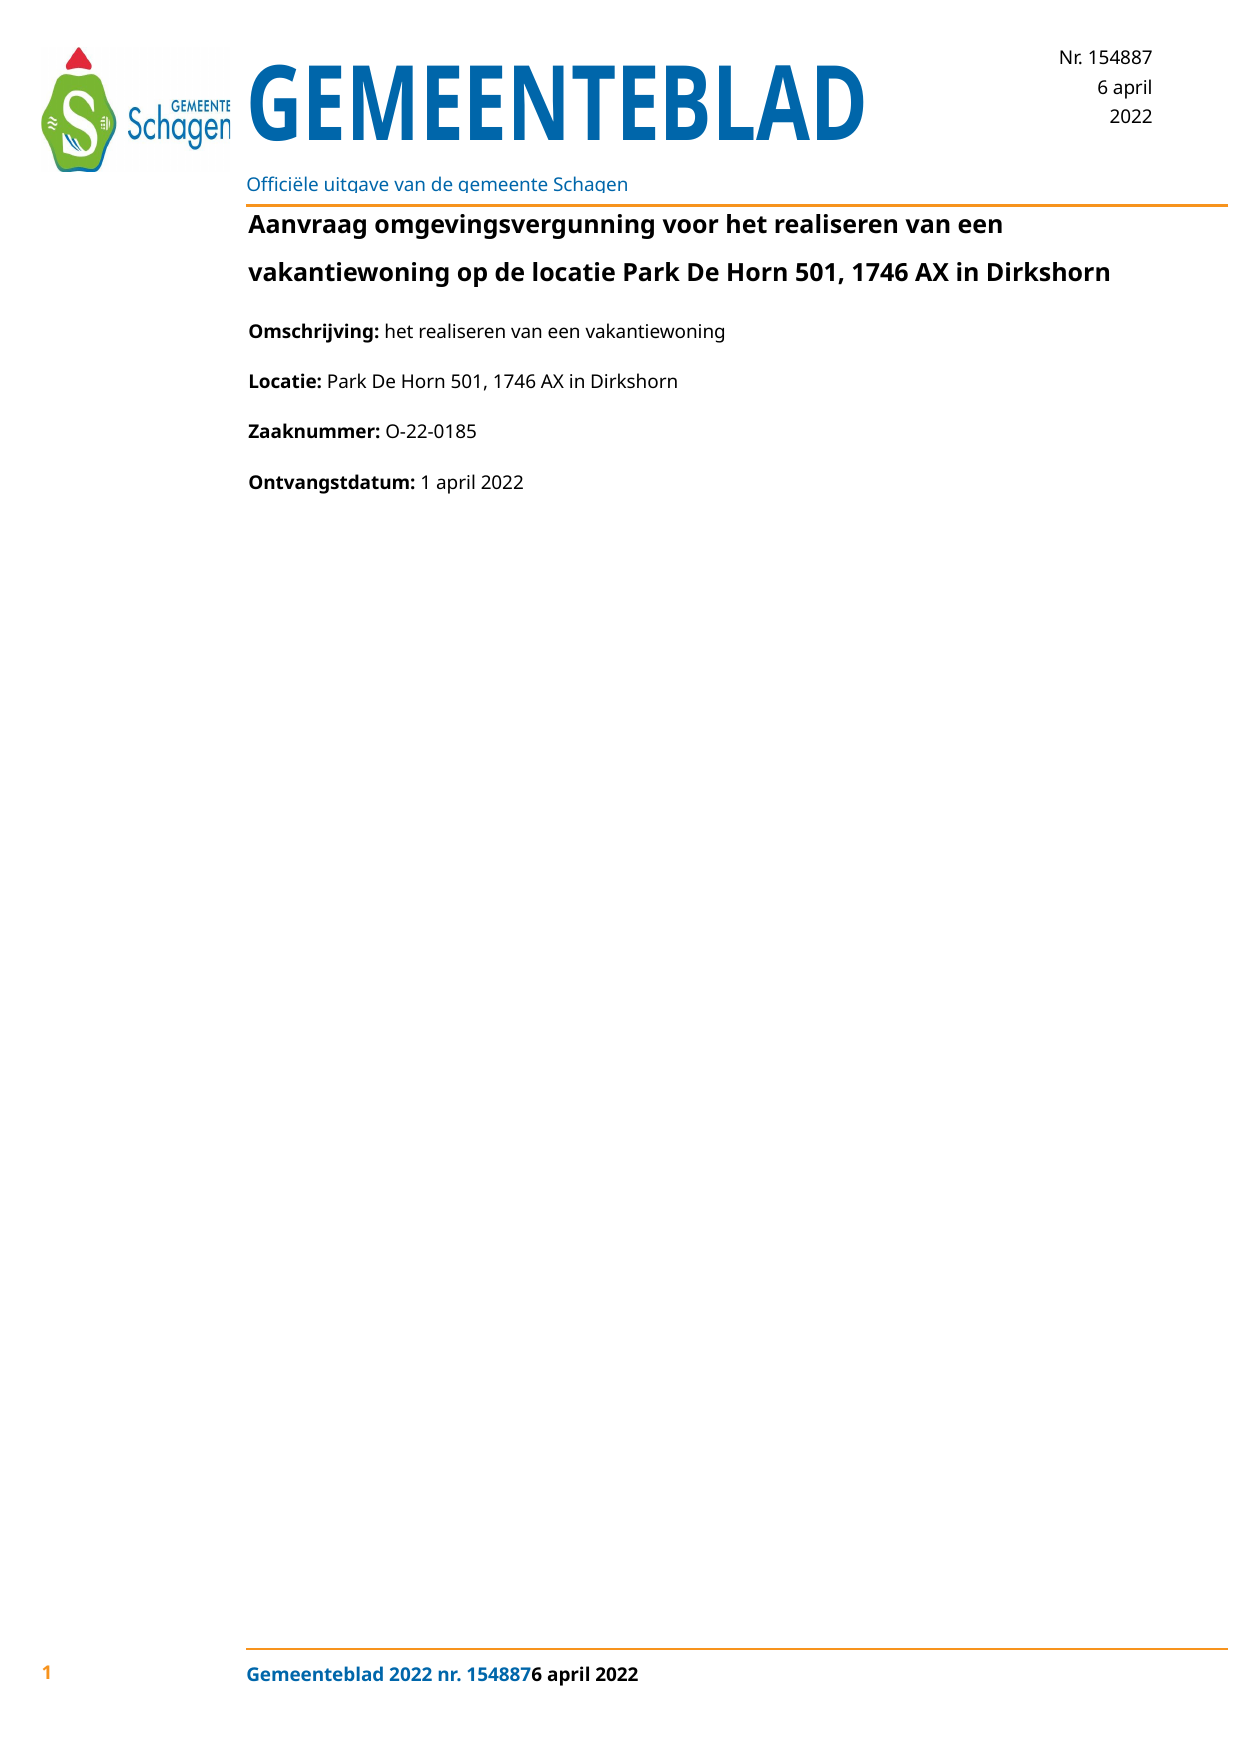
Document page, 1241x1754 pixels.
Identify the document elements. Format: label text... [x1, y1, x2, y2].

text Omschrijving: het realiseren van een vakantiewoning [248, 318, 1152, 344]
picture [41, 47, 231, 172]
text Locatie: Park De Horn 501, 1746 AX in Dirkshorn [248, 368, 1152, 394]
text Aanvraag omgevingsvergunning voor het realiseren van een vakantiewoning op de locatie Park De Horn 501, 1746 AX in Dirkshorn [248, 207, 1152, 288]
text Zaaknummer: O-22-0185 [248, 419, 1152, 444]
text Ontvangstdatum: 1 april 2022 [248, 469, 1152, 495]
